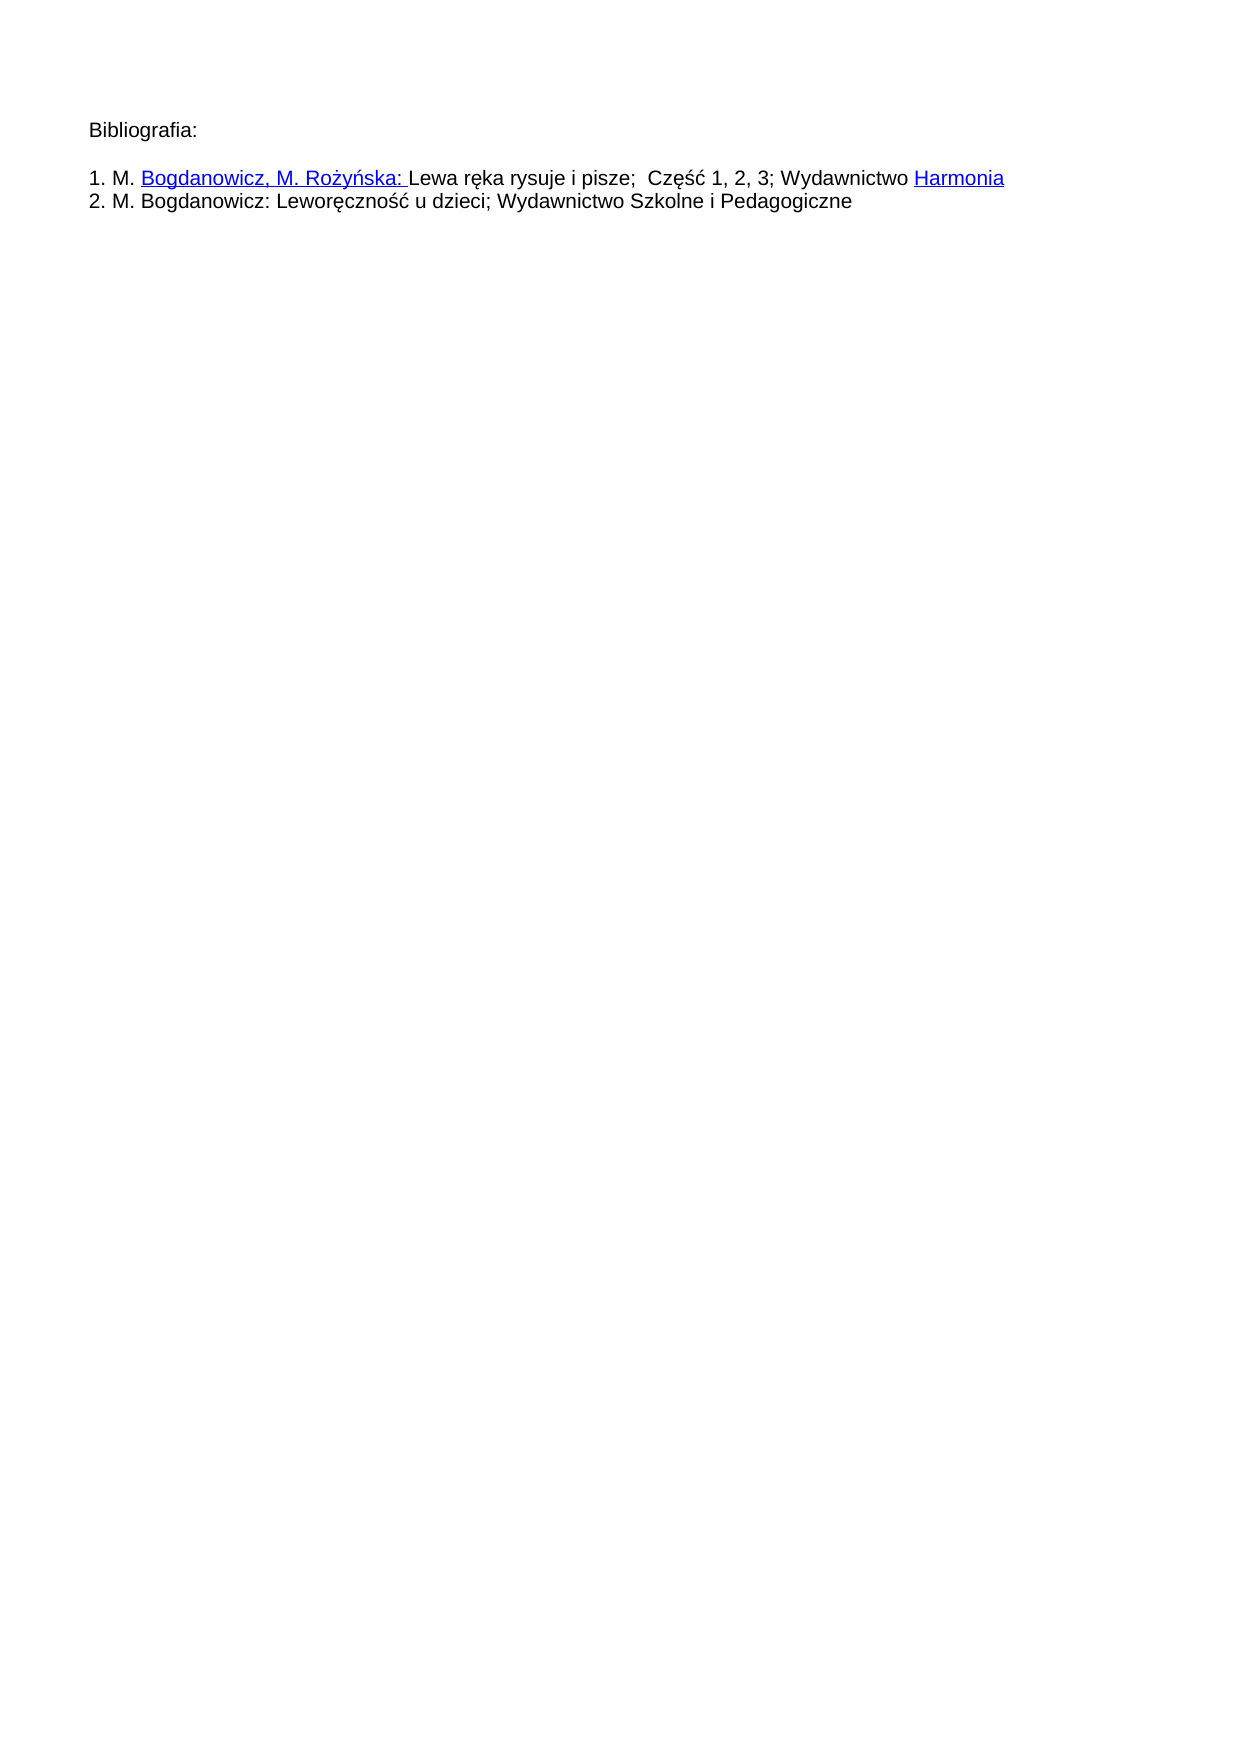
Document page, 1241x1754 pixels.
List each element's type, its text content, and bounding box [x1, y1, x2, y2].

subtitle 1. M. Bogdanowicz, M. Rożyńska: Lewa ręka rysuje i pisze; Część 1, 2, 3; Wydawnictwo Harmonia [89, 165, 1152, 189]
text 2. M. Bogdanowicz: Leworęczność u dzieci; Wydawnictwo Szkolne i Pedagogiczne [89, 189, 1152, 213]
text Bibliografia: [89, 117, 1152, 141]
